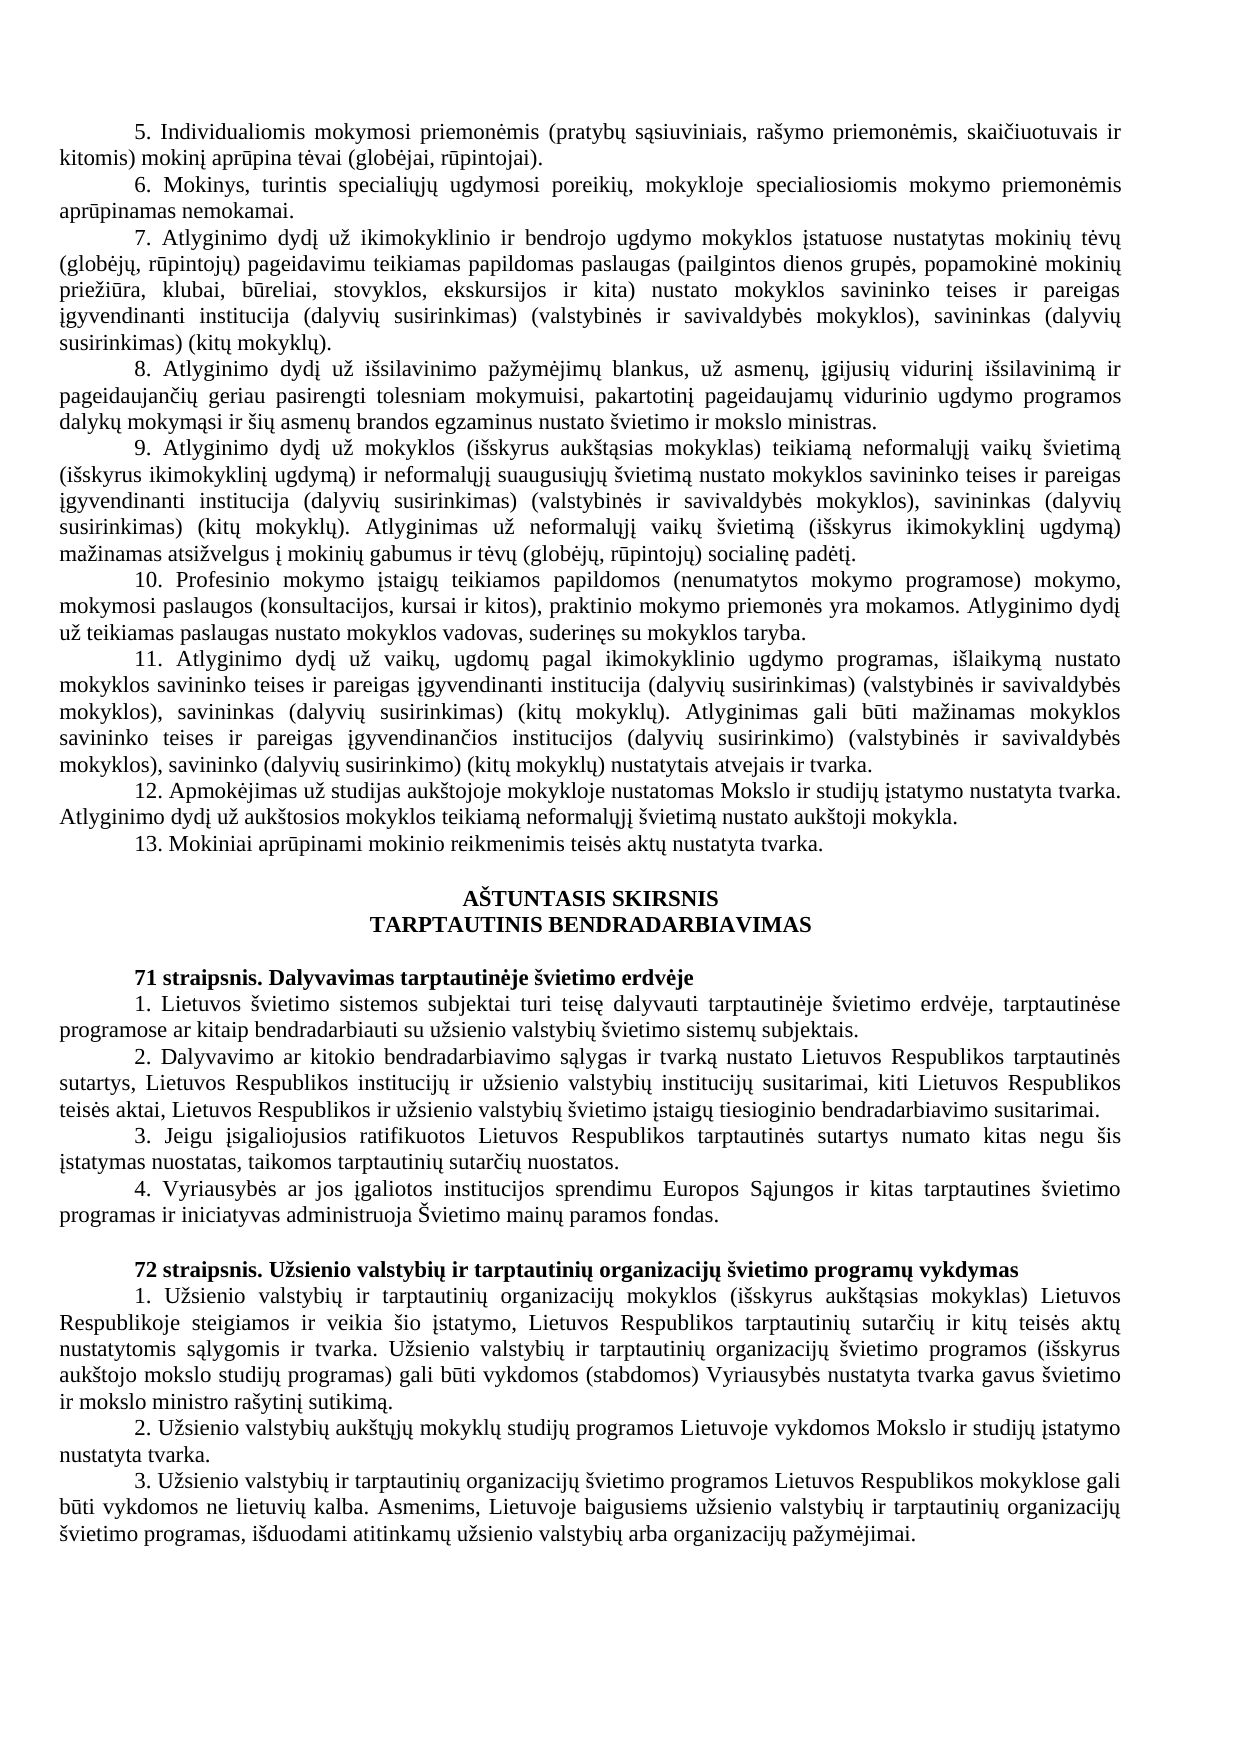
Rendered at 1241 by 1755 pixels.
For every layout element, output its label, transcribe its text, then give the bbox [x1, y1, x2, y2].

text 2. Dalyvavimo ar kitokio bendradarbiavimo sąlygas ir tvarką nustato Lietuvos Respublikos tarptautinės sutartys, Lietuvos Respublikos institucijų ir užsienio valstybių institucijų susitarimai, kiti Lietuvos Respublikos teisės aktai, Lietuvos Respublikos ir užsienio valstybių švietimo įstaigų tiesioginio bendradarbiavimo susitarimai. [59, 1043, 1122, 1122]
text AŠTUNTASIS SKIRSNIS [59, 885, 1122, 911]
text 6. Mokinys, turintis specialiųjų ugdymosi poreikių, mokykloje specialiosiomis mokymo priemonėmis aprūpinamas nemokamai. [59, 171, 1122, 223]
text 13. Mokiniai aprūpinami mokinio reikmenimis teisės aktų nustatyta tvarka. [59, 830, 1122, 856]
text 72 straipsnis. Užsienio valstybių ir tarptautinių organizacijų švietimo programų vykdymas [134, 1256, 1122, 1282]
text 3. Jeigu įsigaliojusios ratifikuotos Lietuvos Respublikos tarptautinės sutartys numato kitas negu šis įstatymas nuostatas, taikomos tarptautinių sutarčių nuostatos. [59, 1122, 1122, 1175]
text 12. Apmokėjimas už studijas aukštojoje mokykloje nustatomas Mokslo ir studijų įstatymo nustatyta tvarka. Atlyginimo dydį už aukštosios mokyklos teikiamą neformalųjį švietimą nustato aukštoji mokykla. [59, 777, 1122, 830]
text 11. Atlyginimo dydį už vaikų, ugdomų pagal ikimokyklinio ugdymo programas, išlaikymą nustato mokyklos savininko teises ir pareigas įgyvendinanti institucija (dalyvių susirinkimas) (valstybinės ir savivaldybės mokyklos), savininkas (dalyvių susirinkimas) (kitų mokyklų). Atlyginimas gali būti mažinamas mokyklos savininko teises ir pareigas įgyvendinančios institucijos (dalyvių susirinkimo) (valstybinės ir savivaldybės mokyklos), savininko (dalyvių susirinkimo) (kitų mokyklų) nustatytais atvejais ir tvarka. [59, 645, 1122, 777]
text 71 straipsnis. Dalyvavimas tarptautinėje švietimo erdvėje [59, 964, 1122, 990]
text 2. Užsienio valstybių aukštųjų mokyklų studijų programos Lietuvoje vykdomos Mokslo ir studijų įstatymo nustatyta tvarka. [59, 1414, 1122, 1467]
text 5. Individualiomis mokymosi priemonėmis (pratybų sąsiuviniais, rašymo priemonėmis, skaičiuotuvais ir kitomis) mokinį aprūpina tėvai (globėjai, rūpintojai). [59, 118, 1122, 171]
text 7. Atlyginimo dydį už ikimokyklinio ir bendrojo ugdymo mokyklos įstatuose nustatytas mokinių tėvų (globėjų, rūpintojų) pageidavimu teikiamas papildomas paslaugas (pailgintos dienos grupės, popamokinė mokinių priežiūra, klubai, būreliai, stovyklos, ekskursijos ir kita) nustato mokyklos savininko teises ir pareigas įgyvendinanti institucija (dalyvių susirinkimas) (valstybinės ir savivaldybės mokyklos), savininkas (dalyvių susirinkimas) (kitų mokyklų). [59, 223, 1122, 355]
text 1. Užsienio valstybių ir tarptautinių organizacijų mokyklos (išskyrus aukštąsias mokyklas) Lietuvos Respublikoje steigiamos ir veikia šio įstatymo, Lietuvos Respublikos tarptautinių sutarčių ir kitų teisės aktų nustatytomis sąlygomis ir tvarka. Užsienio valstybių ir tarptautinių organizacijų švietimo programos (išskyrus aukštojo mokslo studijų programas) gali būti vykdomos (stabdomos) Vyriausybės nustatyta tvarka gavus švietimo ir mokslo ministro rašytinį sutikimą. [59, 1282, 1122, 1414]
text 8. Atlyginimo dydį už išsilavinimo pažymėjimų blankus, už asmenų, įgijusių vidurinį išsilavinimą ir pageidaujančių geriau pasirengti tolesniam mokymuisi, pakartotinį pageidaujamų vidurinio ugdymo programos dalykų mokymąsi ir šių asmenų brandos egzaminus nustato švietimo ir mokslo ministras. [59, 355, 1122, 434]
text 4. Vyriausybės ar jos įgaliotos institucijos sprendimu Europos Sąjungos ir kitas tarptautines švietimo programas ir iniciatyvas administruoja Švietimo mainų paramos fondas. [59, 1175, 1122, 1227]
text 9. Atlyginimo dydį už mokyklos (išskyrus aukštąsias mokyklas) teikiamą neformalųjį vaikų švietimą (išskyrus ikimokyklinį ugdymą) ir neformalųjį suaugusiųjų švietimą nustato mokyklos savininko teises ir pareigas įgyvendinanti institucija (dalyvių susirinkimas) (valstybinės ir savivaldybės mokyklos), savininkas (dalyvių susirinkimas) (kitų mokyklų). Atlyginimas už neformalųjį vaikų švietimą (išskyrus ikimokyklinį ugdymą) mažinamas atsižvelgus į mokinių gabumus ir tėvų (globėjų, rūpintojų) socialinę padėtį. [59, 434, 1122, 566]
text 10. Profesinio mokymo įstaigų teikiamos papildomos (nenumatytos mokymo programose) mokymo, mokymosi paslaugos (konsultacijos, kursai ir kitos), praktinio mokymo priemonės yra mokamos. Atlyginimo dydį už teikiamas paslaugas nustato mokyklos vadovas, suderinęs su mokyklos taryba. [59, 566, 1122, 645]
text 1. Lietuvos švietimo sistemos subjektai turi teisę dalyvauti tarptautinėje švietimo erdvėje, tarptautinėse programose ar kitaip bendradarbiauti su užsienio valstybių švietimo sistemų subjektais. [59, 990, 1122, 1043]
text 3. Užsienio valstybių ir tarptautinių organizacijų švietimo programos Lietuvos Respublikos mokyklose gali būti vykdomos ne lietuvių kalba. Asmenims, Lietuvoje baigusiems užsienio valstybių ir tarptautinių organizacijų švietimo programas, išduodami atitinkamų užsienio valstybių arba organizacijų pažymėjimai. [59, 1467, 1122, 1546]
text TARPTAUTINIS BENDRADARBIAVIMAS [59, 911, 1122, 937]
